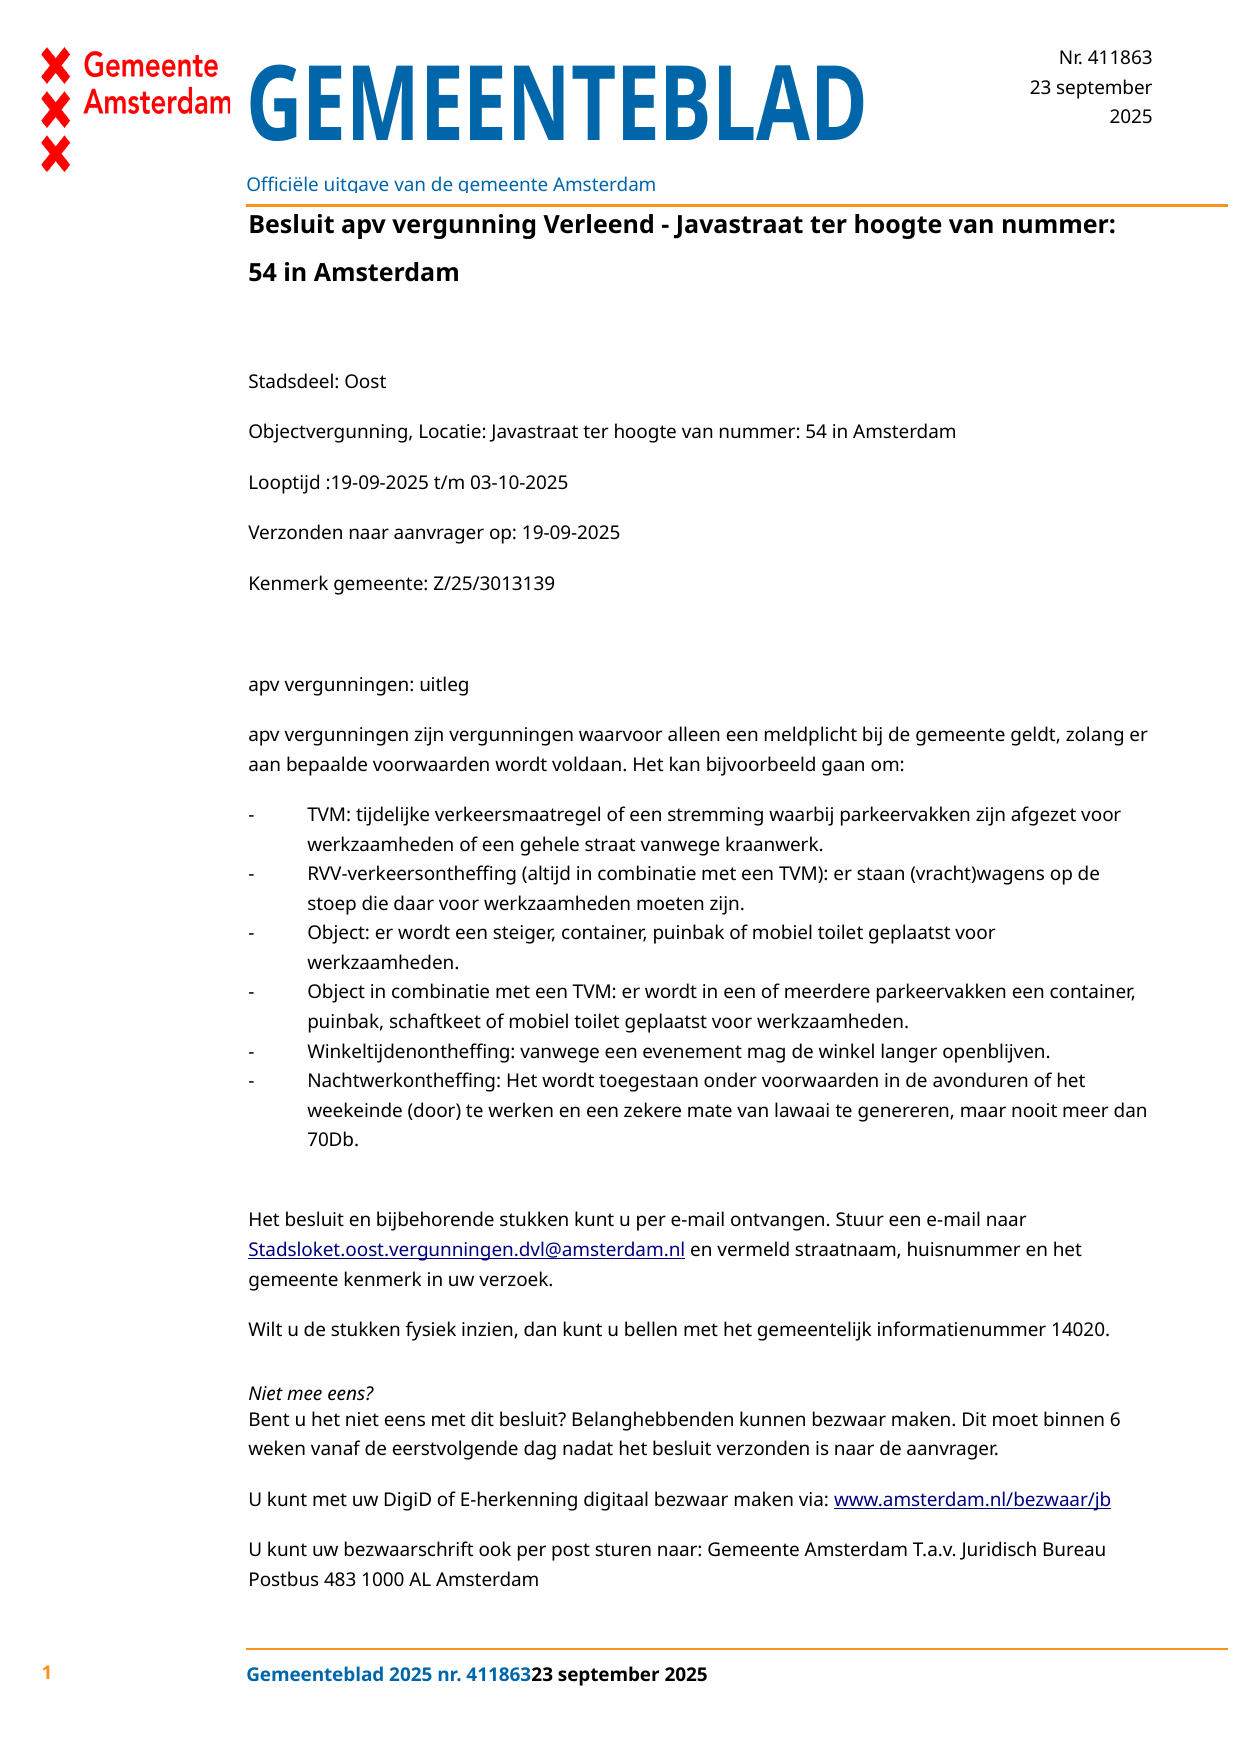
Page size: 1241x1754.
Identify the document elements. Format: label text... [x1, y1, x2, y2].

text Objectvergunning, Locatie: Javastraat ter hoogte van nummer: 54 in Amsterdam [248, 419, 1152, 444]
text Bent u het niet eens met dit besluit? Belanghebbenden kunnen bezwaar maken. Dit moet binnen 6 weken vanaf de eerstvolgende dag nadat het besluit verzonden is naar de aanvrager. [248, 1406, 1152, 1461]
list TVM: tijdelijke verkeersmaatregel of een stremming waarbij parkeervakken zijn afgezet voor werkzaamheden of een gehele straat vanwege kraanwerk. [248, 801, 1152, 857]
text apv vergunningen: uitleg [248, 671, 1152, 697]
text Besluit apv vergunning Verleend - Javastraat ter hoogte van nummer: 54 in Amsterdam [248, 207, 1152, 288]
list RVV-verkeersontheffing (altijd in combinatie met een TVM): er staan (vracht)wagens op de stoep die daar voor werkzaamheden moeten zijn. [248, 860, 1152, 916]
text Looptijd :19-09-2025 t/m 03-10-2025 [248, 469, 1152, 495]
text apv vergunningen zijn vergunningen waarvoor alleen een meldplicht bij de gemeente geldt, zolang er aan bepaalde voorwaarden wordt voldaan. Het kan bijvoorbeeld gaan om: [248, 721, 1152, 777]
text Stadsdeel: Oost [248, 368, 1152, 394]
text Verzonden naar aanvrager op: 19-09-2025 [248, 519, 1152, 545]
text U kunt met uw DigiD of E-herkenning digitaal bezwaar maken via: www.amsterdam.nl/bezwaar/jb [248, 1486, 1152, 1512]
text Het besluit en bijbehorende stukken kunt u per e-mail ontvangen. Stuur een e-mail naar Stadsloket.oost.vergunningen.dvl@amsterdam.nl en vermeld straatnaam, huisnummer en het gemeente kenmerk in uw verzoek. [248, 1207, 1152, 1292]
text Kenmerk gemeente: Z/25/3013139 [248, 570, 1152, 596]
list Nachtwerkontheffing: Het wordt toegestaan onder voorwaarden in de avonduren of het weekeinde (door) te werken en een zekere mate van lawaai te genereren, maar nooit meer dan 70Db. [248, 1067, 1152, 1152]
list Object in combinatie met een TVM: er wordt in een of meerdere parkeervakken een container, puinbak, schaftkeet of mobiel toilet geplaatst voor werkzaamheden. [248, 979, 1152, 1034]
text U kunt uw bezwaarschrift ook per post sturen naar: Gemeente Amsterdam T.a.v. Juridisch Bureau Postbus 483 1000 AL Amsterdam [248, 1536, 1152, 1592]
text Niet mee eens? [248, 1380, 1152, 1406]
text Wilt u de stukken fysiek inzien, dan kunt u bellen met het gemeentelijk informatienummer 14020. [248, 1316, 1152, 1342]
list Object: er wordt een steiger, container, puinbak of mobiel toilet geplaatst voor werkzaamheden. [248, 919, 1152, 975]
picture [41, 47, 231, 172]
list Winkeltijdenontheffing: vanwege een evenement mag de winkel langer openblijven. [248, 1038, 1152, 1064]
